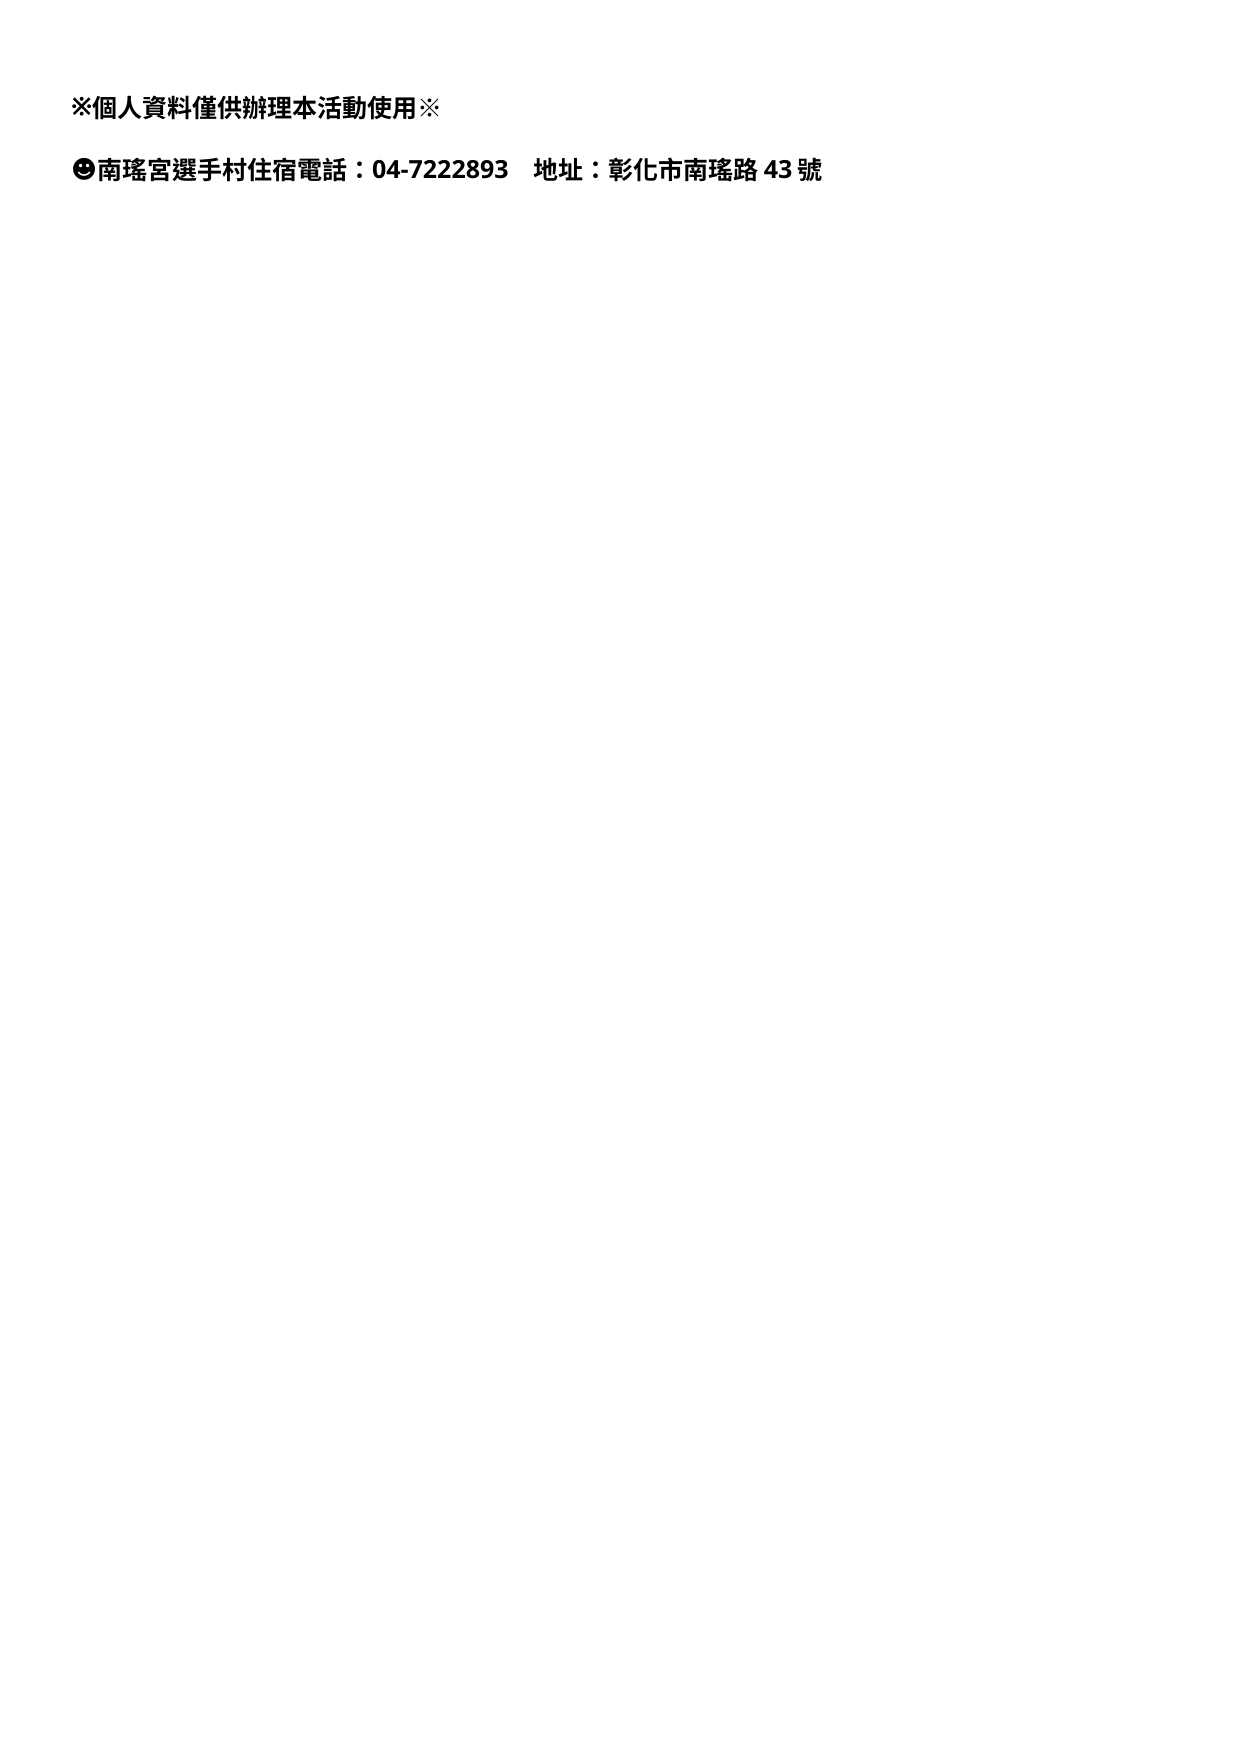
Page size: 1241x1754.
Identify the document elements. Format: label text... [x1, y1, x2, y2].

text ※個人資料僅供辦理本活動使用※ [71, 64, 1157, 127]
text ☻南瑤宮選手村住宿電話：04-7222893 地址：彰化市南瑤路43號 [71, 127, 1157, 189]
